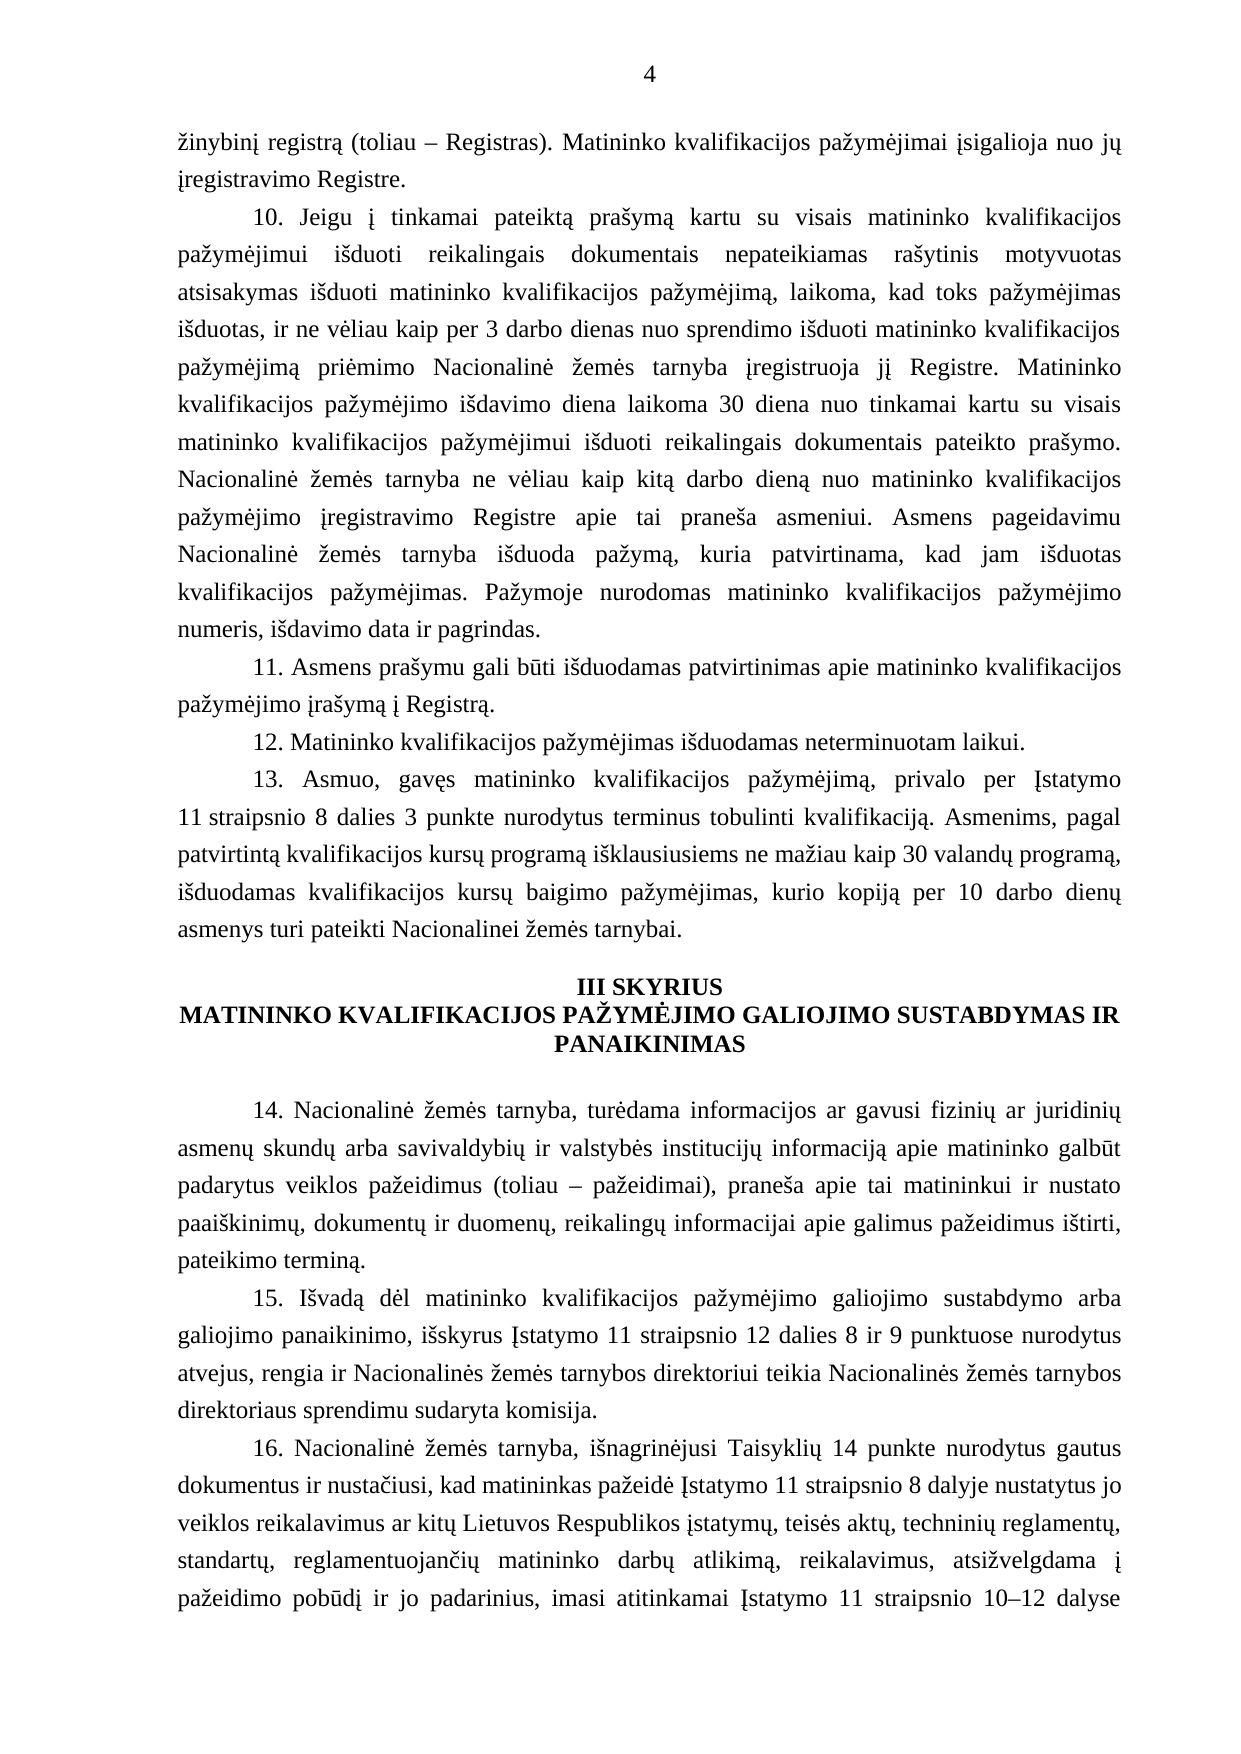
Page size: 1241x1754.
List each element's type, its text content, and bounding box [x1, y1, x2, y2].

text 13. Asmuo, gavęs matininko kvalifikacijos pažymėjimą, privalo per Įstatymo 11 straipsnio 8 dalies 3 punkte nurodytus terminus tobulinti kvalifikaciją. Asmenims, pagal patvirtintą kvalifikacijos kursų programą išklausiusiems ne mažiau kaip 30 valandų programą, išduodamas kvalifikacijos kursų baigimo pažymėjimas, kurio kopiją per 10 darbo dienų asmenys turi pateikti Nacionalinei žemės tarnybai. [177, 756, 1122, 943]
text III SKYRIUS [177, 972, 1122, 1001]
text 11. Asmens prašymu gali būti išduodamas patvirtinimas apie matininko kvalifikacijos pažymėjimo įrašymą į Registrą. [177, 643, 1122, 718]
text žinybinį registrą (toliau – Registras). Matininko kvalifikacijos pažymėjimai įsigalioja nuo jų įregistravimo Registre. [177, 118, 1122, 193]
text 10. Jeigu į tinkamai pateiktą prašymą kartu su visais matininko kvalifikacijos pažymėjimui išduoti reikalingais dokumentais nepateikiamas rašytinis motyvuotas atsisakymas išduoti matininko kvalifikacijos pažymėjimą, laikoma, kad toks pažymėjimas išduotas, ir ne vėliau kaip per 3 darbo dienas nuo sprendimo išduoti matininko kvalifikacijos pažymėjimą priėmimo Nacionalinė žemės tarnyba įregistruoja jį Registre. Matininko kvalifikacijos pažymėjimo išdavimo diena laikoma 30 diena nuo tinkamai kartu su visais matininko kvalifikacijos pažymėjimui išduoti reikalingais dokumentais pateikto prašymo. Nacionalinė žemės tarnyba ne vėliau kaip kitą darbo dieną nuo matininko kvalifikacijos pažymėjimo įregistravimo Registre apie tai praneša asmeniui. Asmens pageidavimu Nacionalinė žemės tarnyba išduoda pažymą, kuria patvirtinama, kad jam išduotas kvalifikacijos pažymėjimas. Pažymoje nurodomas matininko kvalifikacijos pažymėjimo numeris, išdavimo data ir pagrindas. [177, 193, 1122, 643]
text 15. Išvadą dėl matininko kvalifikacijos pažymėjimo galiojimo sustabdymo arba galiojimo panaikinimo, išskyrus Įstatymo 11 straipsnio 12 dalies 8 ir 9 punktuose nurodytus atvejus, rengia ir Nacionalinės žemės tarnybos direktoriui teikia Nacionalinės žemės tarnybos direktoriaus sprendimu sudaryta komisija. [177, 1274, 1122, 1424]
text 16. Nacionalinė žemės tarnyba, išnagrinėjusi Taisyklių 14 punkte nurodytus gautus dokumentus ir nustačiusi, kad matininkas pažeidė Įstatymo 11 straipsnio 8 dalyje nustatytus jo veiklos reikalavimus ar kitų Lietuvos Respublikos įstatymų, teisės aktų, techninių reglamentų, standartų, reglamentuojančių matininko darbų atlikimą, reikalavimus, atsižvelgdama į pažeidimo pobūdį ir jo padarinius, imasi atitinkamai Įstatymo 11 straipsnio 10–12 dalyse [177, 1424, 1122, 1612]
text 12. Matininko kvalifikacijos pažymėjimas išduodamas neterminuotam laikui. [177, 718, 1122, 756]
text 14. Nacionalinė žemės tarnyba, turėdama informacijos ar gavusi fizinių ar juridinių asmenų skundų arba savivaldybių ir valstybės institucijų informaciją apie matininko galbūt padarytus veiklos pažeidimus (toliau – pažeidimai), praneša apie tai matininkui ir nustato paaiškinimų, dokumentų ir duomenų, reikalingų informacijai apie galimus pažeidimus ištirti, pateikimo terminą. [177, 1087, 1122, 1274]
text MATININKO KVALIFIKACIJOS PAŽYMĖJIMO GALIOJIMO SUSTABDYMAS IR PANAIKINIMAS [177, 1001, 1122, 1058]
